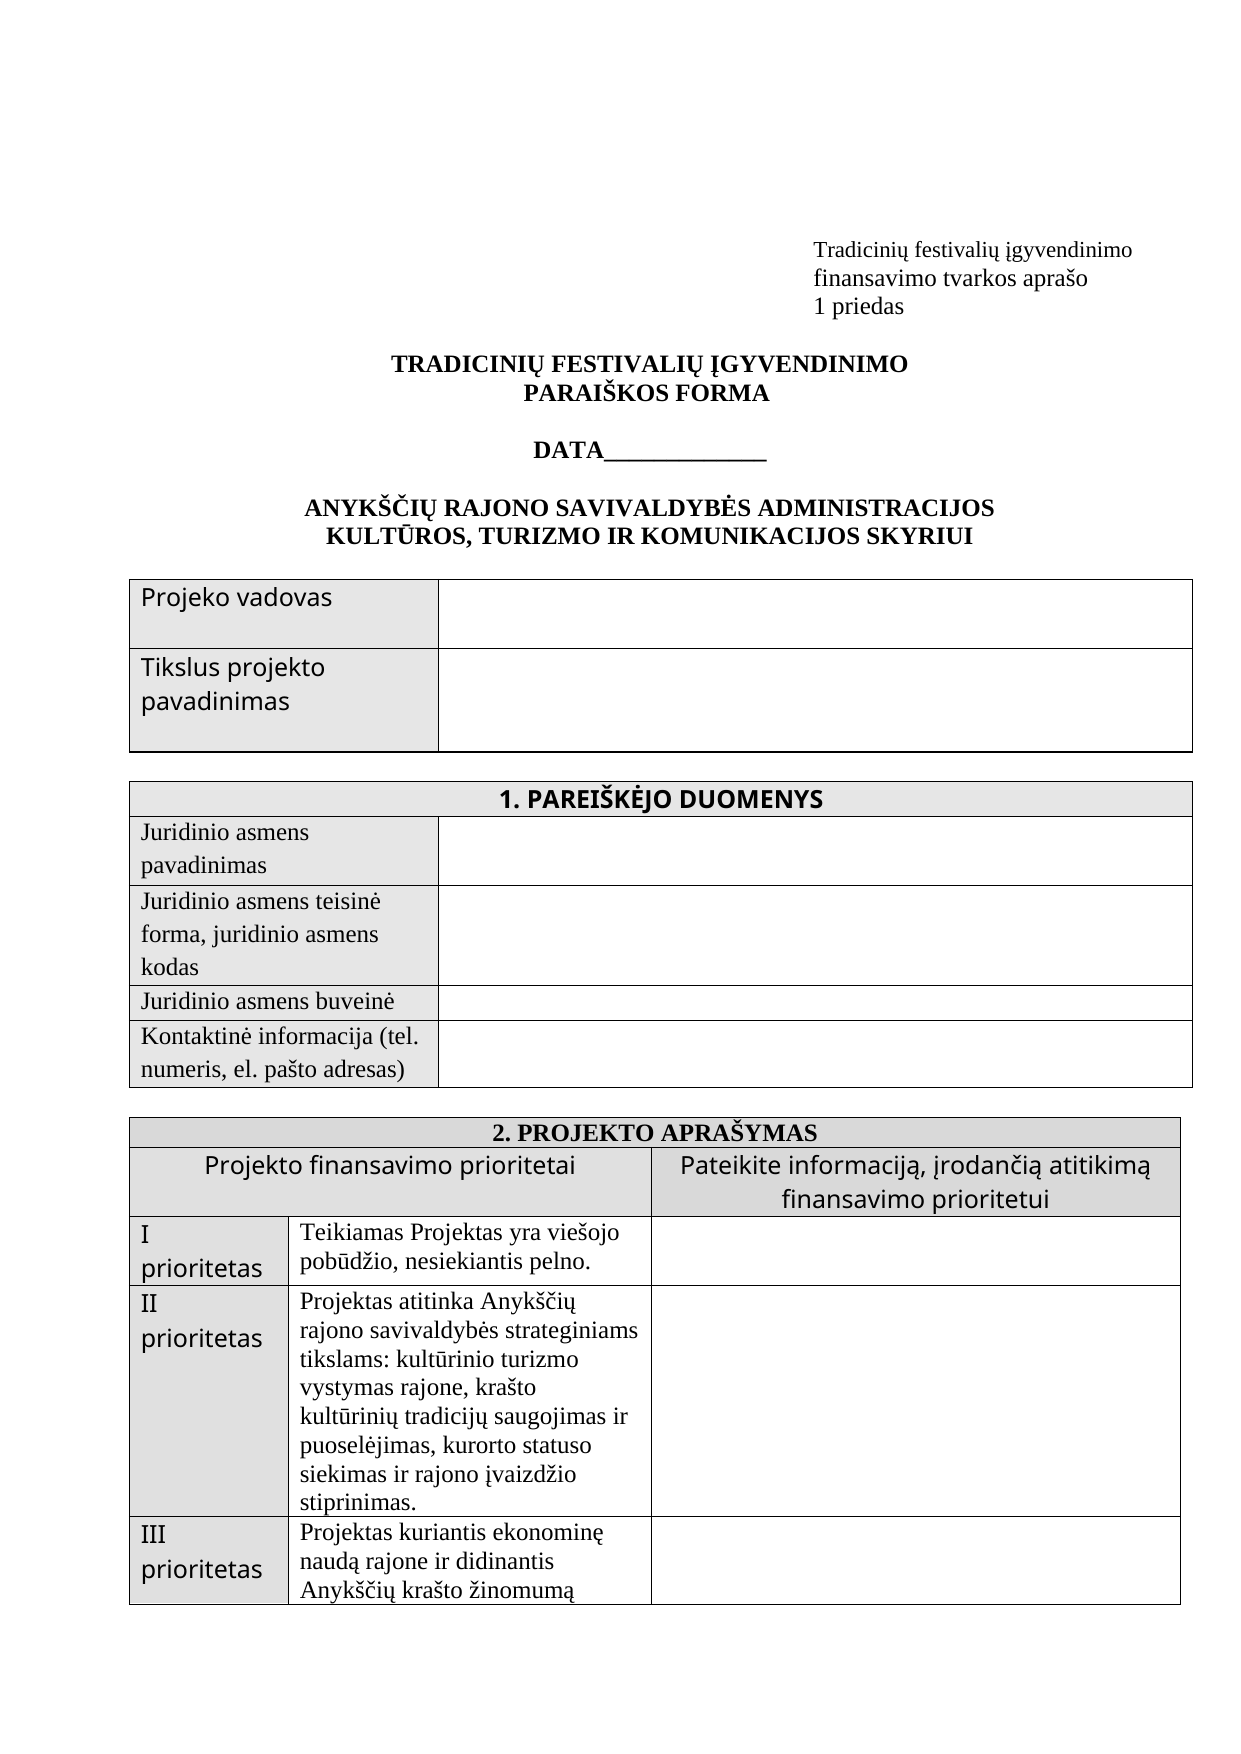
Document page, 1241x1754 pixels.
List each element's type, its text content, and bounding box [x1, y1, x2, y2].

table_cell [439, 886, 1192, 985]
table_cell [439, 817, 1192, 885]
text Tradicinių festivalių įgyvendinimo [643, 234, 1181, 263]
table_cell [652, 1286, 1180, 1516]
table_header [439, 580, 1192, 648]
table_cell [439, 986, 1192, 1020]
text finansavimo tvarkos aprašo [643, 263, 1181, 291]
text TRADICINIŲ FESTIVALIŲ ĮGYVENDINIMO [118, 349, 1181, 378]
table_cell [652, 1517, 1180, 1603]
table_cell Projekto finansavimo prioritetai [130, 1148, 651, 1216]
table_cell Projektas atitinka Anykščių rajono savivaldybės strateginiams tikslams: kultūrinio turizmo vystymas rajone, krašto kultūrinių tradicijų saugojimas ir puoselėjimas, kurorto statuso siekimas ir rajono įvaizdžio stiprinimas. [289, 1286, 651, 1516]
table_cell [439, 649, 1192, 751]
table_cell I prioritetas [130, 1217, 288, 1285]
table_header 1. PAREIŠKĖJO DUOMENYS [130, 782, 1192, 816]
text PARAIŠKOS FORMA [118, 378, 1181, 406]
table_cell Projektas kuriantis ekonominę naudą rajone ir didinantis Anykščių krašto žinomumą [289, 1517, 651, 1603]
table_cell [439, 1021, 1192, 1087]
table_header Projeko vadovas [130, 580, 438, 648]
text KULTŪROS, TURIZMO IR KOMUNIKACIJOS SKYRIUI [118, 521, 1181, 550]
table_cell Teikiamas Projektas yra viešojo pobūdžio, nesiekiantis pelno. [289, 1217, 651, 1285]
table_cell Tikslus projekto pavadinimas [130, 649, 438, 751]
text DATA_____________ [118, 435, 1181, 464]
text ANYKŠČIŲ RAJONO SAVIVALDYBĖS ADMINISTRACIJOS [118, 493, 1181, 521]
table_cell Pateikite informaciją, įrodančią atitikimą finansavimo prioritetui [652, 1148, 1180, 1216]
text 1 priedas [643, 291, 1181, 320]
table_cell II prioritetas [130, 1286, 288, 1516]
table_cell [652, 1217, 1180, 1285]
table_cell Kontaktinė informacija (tel. numeris, el. pašto adresas) [130, 1021, 438, 1087]
table_cell Juridinio asmens teisinė forma, juridinio asmens kodas [130, 886, 438, 985]
table_cell Juridinio asmens buveinė [130, 986, 438, 1020]
table_cell Juridinio asmens pavadinimas [130, 817, 438, 885]
table_header 2. PROJEKTO APRAŠYMAS [130, 1118, 1180, 1147]
table_cell III prioritetas [130, 1517, 288, 1603]
